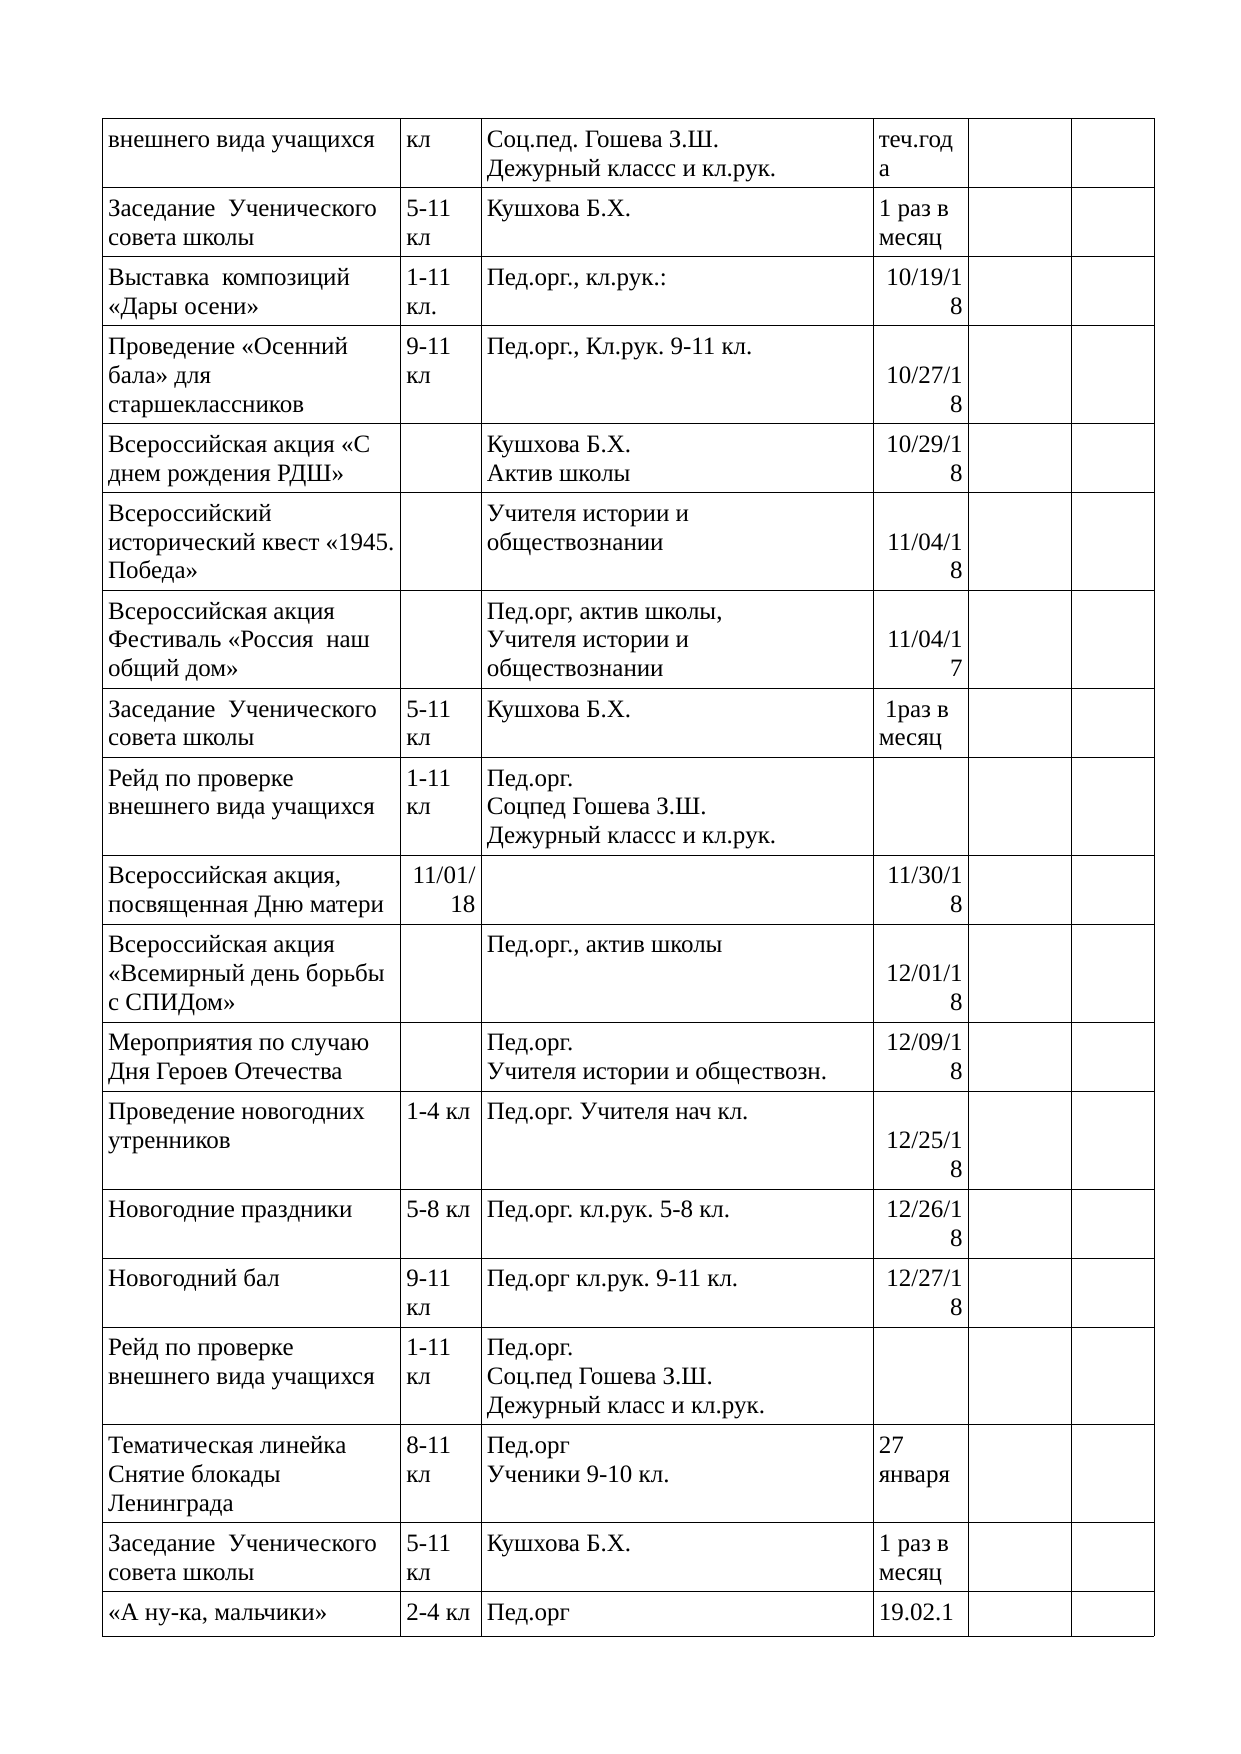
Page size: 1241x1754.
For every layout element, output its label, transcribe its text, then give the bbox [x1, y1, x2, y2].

table_cell Всероссийская акция «С днем рождения РДШ» [103, 424, 400, 492]
table_cell [969, 188, 1071, 256]
table_cell 30.11.18 [874, 856, 968, 924]
table_cell [1072, 1190, 1154, 1257]
table_cell Пед.орг, актив школы, Учителя истории и обществознании [482, 591, 873, 688]
table_cell [1072, 1425, 1154, 1522]
table_cell Всероссийская акция «Всемирный день борьбы с СПИДом» [103, 925, 400, 1022]
table_cell 27 января [874, 1425, 968, 1522]
table_cell 1 раз в месяц [874, 188, 968, 256]
table_cell [969, 257, 1071, 325]
table_cell Кушхова Б.Х. [482, 188, 873, 256]
table_cell Пед.орг., кл.рук.: [482, 257, 873, 325]
table_cell 01.11.18 [401, 856, 481, 924]
table_cell Проведение новогодних утренников [103, 1092, 400, 1188]
table_cell [969, 591, 1071, 688]
table_cell 19.02.1 [874, 1592, 968, 1636]
table_cell [969, 925, 1071, 1022]
table_cell Всероссийский исторический квест «1945. Победа» [103, 493, 400, 590]
table_cell [1072, 188, 1154, 256]
table_cell 1-11 кл [401, 1328, 481, 1424]
table_cell [969, 1592, 1071, 1636]
table_cell Пед.орг. Соцпед Гошева З.Ш. Дежурный классс и кл.рук. [482, 758, 873, 855]
table_cell Рейд по проверке внешнего вида учащихся [103, 758, 400, 855]
table_cell [1072, 689, 1154, 757]
table_cell [1072, 1092, 1154, 1188]
table_cell 1-4 кл [401, 1092, 481, 1188]
table_cell [969, 856, 1071, 924]
table_cell Пед.орг кл.рук. 9-11 кл. [482, 1259, 873, 1327]
table_cell 09.12.18 [874, 1023, 968, 1091]
table_cell 2-4 кл [401, 1592, 481, 1636]
table_cell Пед.орг. Учителя истории и обществозн. [482, 1023, 873, 1091]
table_cell [1072, 424, 1154, 492]
table_cell Пед.орг Ученики 9-10 кл. [482, 1425, 873, 1522]
table_cell 1раз в месяц [874, 689, 968, 757]
table_cell Заседание Ученического совета школы [103, 1523, 400, 1591]
table_cell Всероссийская акция, посвященная Дню матери [103, 856, 400, 924]
table_cell 26.12.18 [874, 1190, 968, 1257]
table_cell 27.10.18 [874, 326, 968, 423]
table_cell Мероприятия по случаю Дня Героев Отечества [103, 1023, 400, 1091]
table_cell [1072, 1259, 1154, 1327]
table_cell [1072, 925, 1154, 1022]
table_cell Проведение «Осенний бала» для старшеклассников [103, 326, 400, 423]
table_cell [1072, 758, 1154, 855]
table_cell Заседание Ученического совета школы [103, 689, 400, 757]
table_cell Пед.орг. кл.рук. 5-8 кл. [482, 1190, 873, 1257]
table_cell 1-11 кл [401, 758, 481, 855]
table_cell Пед.орг., актив школы [482, 925, 873, 1022]
table_cell [1072, 1023, 1154, 1091]
table_cell внешнего вида учащихся [103, 119, 400, 187]
table_cell 5-8 кл [401, 1190, 481, 1257]
table_cell [874, 758, 968, 855]
table_cell [969, 493, 1071, 590]
table_cell 25.12.18 [874, 1092, 968, 1188]
table_cell [1072, 493, 1154, 590]
table_cell [1072, 119, 1154, 187]
table_cell Пед.орг., Кл.рук. 9-11 кл. [482, 326, 873, 423]
table_cell [969, 1328, 1071, 1424]
table_cell [969, 424, 1071, 492]
table_cell 01.12.18 [874, 925, 968, 1022]
table_cell [969, 326, 1071, 423]
table_cell [969, 1092, 1071, 1188]
table_cell Кушхова Б.Х. [482, 689, 873, 757]
table_cell 1-11 кл. [401, 257, 481, 325]
table_cell 5-11 кл [401, 689, 481, 757]
table_cell [969, 758, 1071, 855]
table_cell 9-11 кл [401, 326, 481, 423]
table_cell [1072, 1523, 1154, 1591]
table_cell 19.10.18 [874, 257, 968, 325]
table_cell [969, 1425, 1071, 1522]
table_cell [1072, 856, 1154, 924]
table_cell [969, 689, 1071, 757]
table_cell 04.11.17 [874, 591, 968, 688]
table_cell [401, 424, 481, 492]
table_cell Кушхова Б.Х. Актив школы [482, 424, 873, 492]
table_cell [1072, 326, 1154, 423]
table_cell [874, 1328, 968, 1424]
table_cell «А ну-ка, мальчики» [103, 1592, 400, 1636]
table_cell Рейд по проверке внешнего вида учащихся [103, 1328, 400, 1424]
table_cell Заседание Ученического совета школы [103, 188, 400, 256]
table_cell Учителя истории и обществознании [482, 493, 873, 590]
table_cell [401, 925, 481, 1022]
table_cell [401, 493, 481, 590]
table_cell Пед.орг. Соц.пед Гошева З.Ш. Дежурный класс и кл.рук. [482, 1328, 873, 1424]
table_cell Новогодний бал [103, 1259, 400, 1327]
table_cell [969, 119, 1071, 187]
table_cell кл [401, 119, 481, 187]
table_cell [969, 1023, 1071, 1091]
table_cell [969, 1190, 1071, 1257]
table_cell 04.11.18 [874, 493, 968, 590]
table_cell [1072, 257, 1154, 325]
table_cell [482, 856, 873, 924]
table_cell Выставка композиций «Дары осени» [103, 257, 400, 325]
table_cell [401, 1023, 481, 1091]
table_cell Пед.орг [482, 1592, 873, 1636]
table_cell 5-11 кл [401, 1523, 481, 1591]
table_cell 1 раз в месяц [874, 1523, 968, 1591]
table_cell 29.10.18 [874, 424, 968, 492]
table_cell Пед.орг. Учителя нач кл. [482, 1092, 873, 1188]
table_cell Новогодние праздники [103, 1190, 400, 1257]
table_cell Всероссийская акция Фестиваль «Россия наш общий дом» [103, 591, 400, 688]
table_cell 9-11 кл [401, 1259, 481, 1327]
table_cell Тематическая линейка Снятие блокады Ленинграда [103, 1425, 400, 1522]
table_cell [969, 1523, 1071, 1591]
table_cell 5-11 кл [401, 188, 481, 256]
table_cell Соц.пед. Гошева З.Ш. Дежурный классс и кл.рук. [482, 119, 873, 187]
table_cell [1072, 591, 1154, 688]
table_cell Кушхова Б.Х. [482, 1523, 873, 1591]
table_cell [1072, 1592, 1154, 1636]
table_cell 8-11 кл [401, 1425, 481, 1522]
table_cell 27.12.18 [874, 1259, 968, 1327]
table_cell теч.года [874, 119, 968, 187]
table_cell [401, 591, 481, 688]
table_cell [1072, 1328, 1154, 1424]
table_cell [969, 1259, 1071, 1327]
